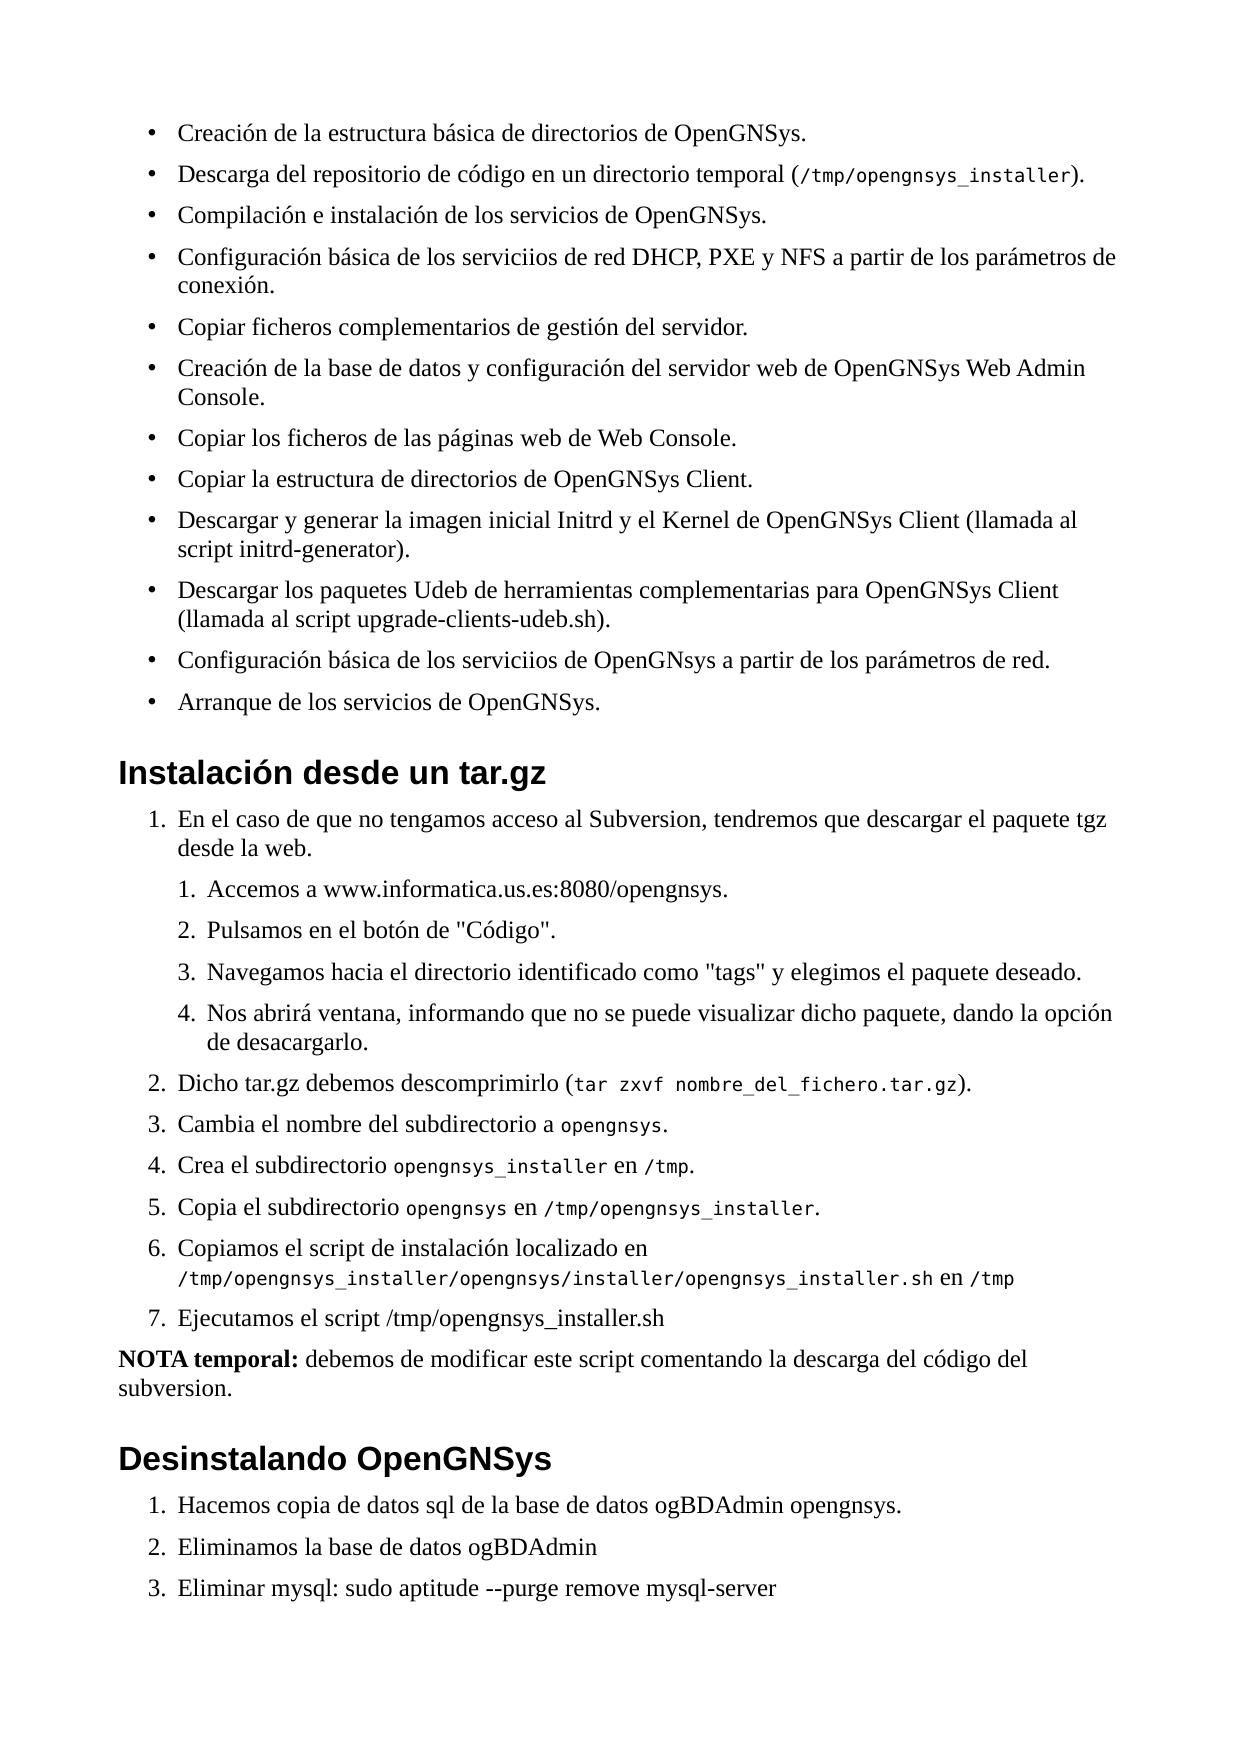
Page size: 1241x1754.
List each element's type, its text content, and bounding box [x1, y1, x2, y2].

list Configuración básica de los serviciios de OpenGNsys a partir de los parámetros de red. [148, 646, 1122, 674]
list Dicho tar.gz debemos descomprimirlo (tar zxvf nombre_del_fichero.tar.gz). [148, 1068, 1122, 1097]
list Crea el subdirectorio opengnsys_installer en /tmp. [148, 1151, 1122, 1179]
list Cambia el nombre del subdirectorio a opengnsys. [148, 1109, 1122, 1138]
list Descargar y generar la imagen inicial Initrd y el Kernel de OpenGNSys Client (llamada al script initrd-generator). [148, 506, 1122, 563]
list Compilación e instalación de los servicios de OpenGNSys. [148, 201, 1122, 229]
list Eliminar mysql: sudo aptitude --purge remove mysql-server [148, 1573, 1122, 1602]
subtitle Desinstalando OpenGNSys [118, 1439, 1122, 1478]
list Configuración básica de los serviciios de red DHCP, PXE y NFS a partir de los parámetros de conexión. [148, 242, 1122, 299]
list Descargar los paquetes Udeb de herramientas complementarias para OpenGNSys Client (llamada al script upgrade-clients-udeb.sh). [148, 576, 1122, 633]
list Hacemos copia de datos sql de la base de datos ogBDAdmin opengnsys. [148, 1490, 1122, 1519]
subtitle Instalación desde un tar.gz [118, 753, 1122, 792]
list Copiar los ficheros de las páginas web de Web Console. [148, 423, 1122, 452]
list Copiamos el script de instalación localizado en /tmp/opengnsys_installer/opengnsys/installer/opengnsys_installer.sh en /tmp [148, 1233, 1122, 1291]
list Copia el subdirectorio opengnsys en /tmp/opengnsys_installer. [148, 1192, 1122, 1221]
list Creación de la estructura básica de directorios de OpenGNSys. [148, 118, 1122, 147]
list Ejecutamos el script /tmp/opengnsys_installer.sh [148, 1303, 1122, 1332]
list Copiar ficheros complementarios de gestión del servidor. [148, 312, 1122, 341]
list Pulsamos en el botón de "Código". [177, 916, 1122, 944]
list En el caso de que no tengamos acceso al Subversion, tendremos que descargar el paquete tgz desde la web. [148, 804, 1122, 862]
list Creación de la base de datos y configuración del servidor web de OpenGNSys Web Admin Console. [148, 353, 1122, 411]
list Accemos a www.informatica.us.es:8080/opengnsys. [177, 874, 1122, 903]
text NOTA temporal: debemos de modificar este script comentando la descarga del código del subversion. [118, 1344, 1122, 1402]
list Copiar la estructura de directorios de OpenGNSys Client. [148, 464, 1122, 493]
list Nos abrirá ventana, informando que no se puede visualizar dicho paquete, dando la opción de desacargarlo. [177, 998, 1122, 1056]
list Arranque de los servicios de OpenGNSys. [148, 687, 1122, 716]
list Descarga del repositorio de código en un directorio temporal (/tmp/opengnsys_installer). [148, 159, 1122, 188]
list Eliminamos la base de datos ogBDAdmin [148, 1532, 1122, 1560]
list Navegamos hacia el directorio identificado como "tags" y elegimos el paquete deseado. [177, 957, 1122, 986]
